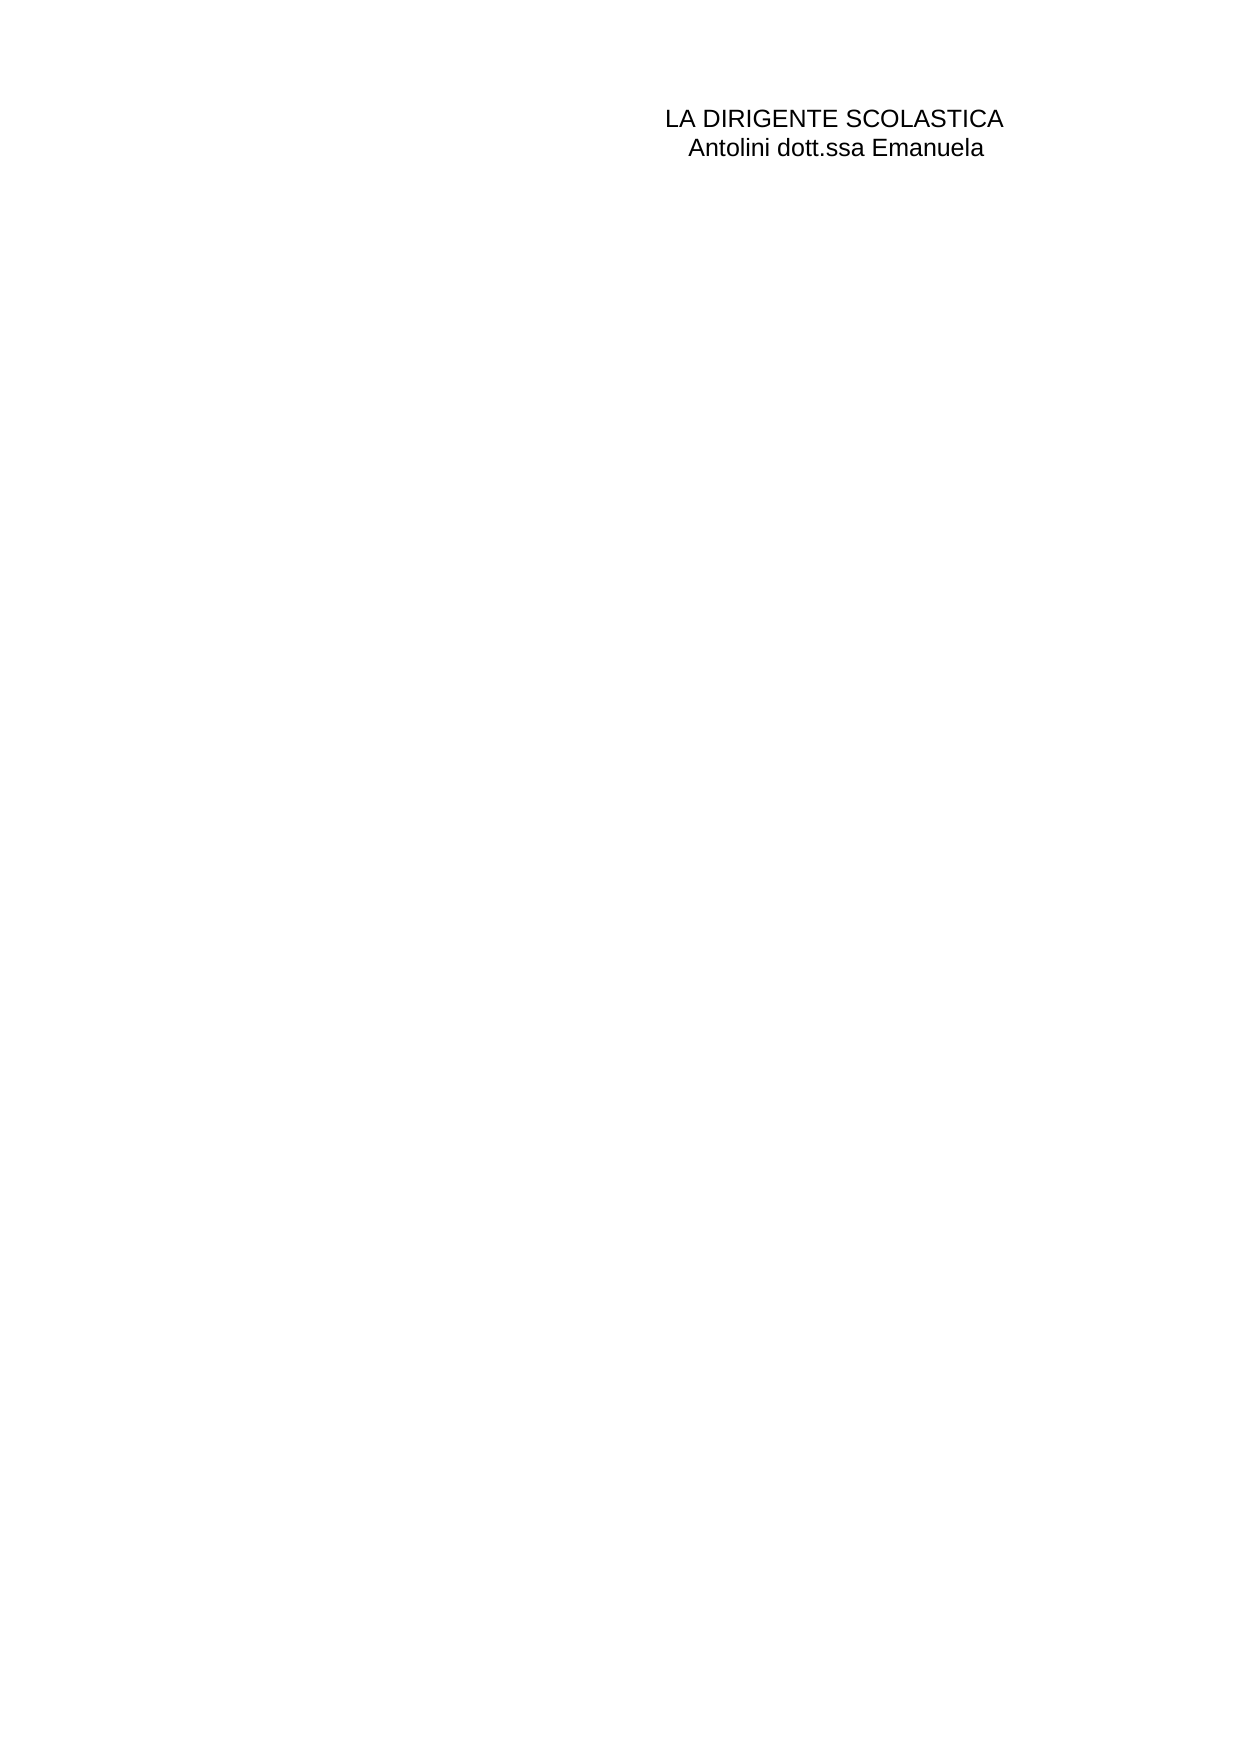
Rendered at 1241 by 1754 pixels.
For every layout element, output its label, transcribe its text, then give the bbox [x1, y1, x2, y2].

text Antolini dott.ssa Emanuela [75, 132, 1165, 161]
text LA DIRIGENTE SCOLASTICA [591, 104, 1165, 132]
